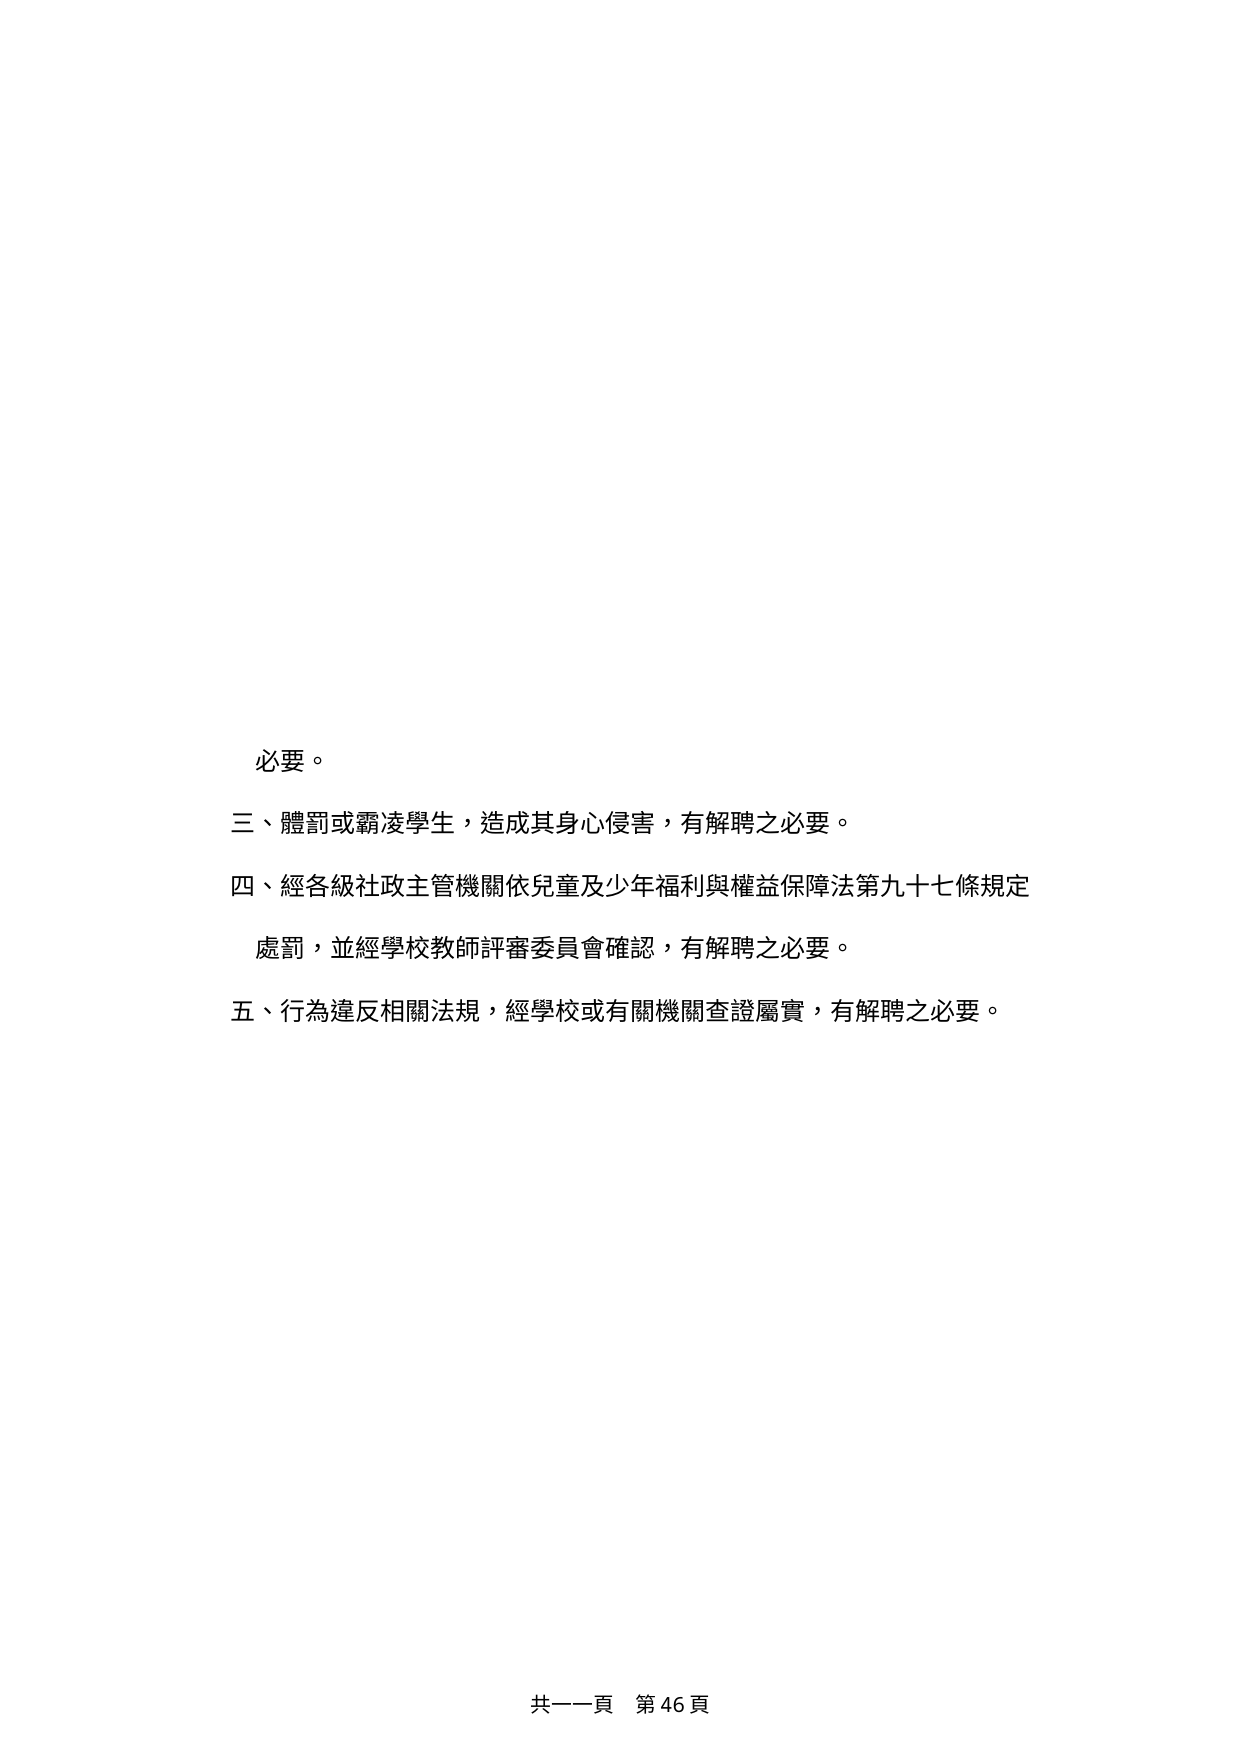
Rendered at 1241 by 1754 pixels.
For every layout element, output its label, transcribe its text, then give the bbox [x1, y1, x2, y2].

text 四、經各級社政主管機關依兒童及少年福利與權益保障法第九十七條規定 [118, 842, 1122, 905]
text 五、行為違反相關法規，經學校或有關機關查證屬實，有解聘之必要。 [118, 967, 1122, 1030]
text 三、體罰或霸凌學生，造成其身心侵害，有解聘之必要。 [118, 780, 1122, 842]
text 必要。 [118, 717, 1122, 780]
text 處罰，並經學校教師評審委員會確認，有解聘之必要。 [118, 905, 1122, 967]
